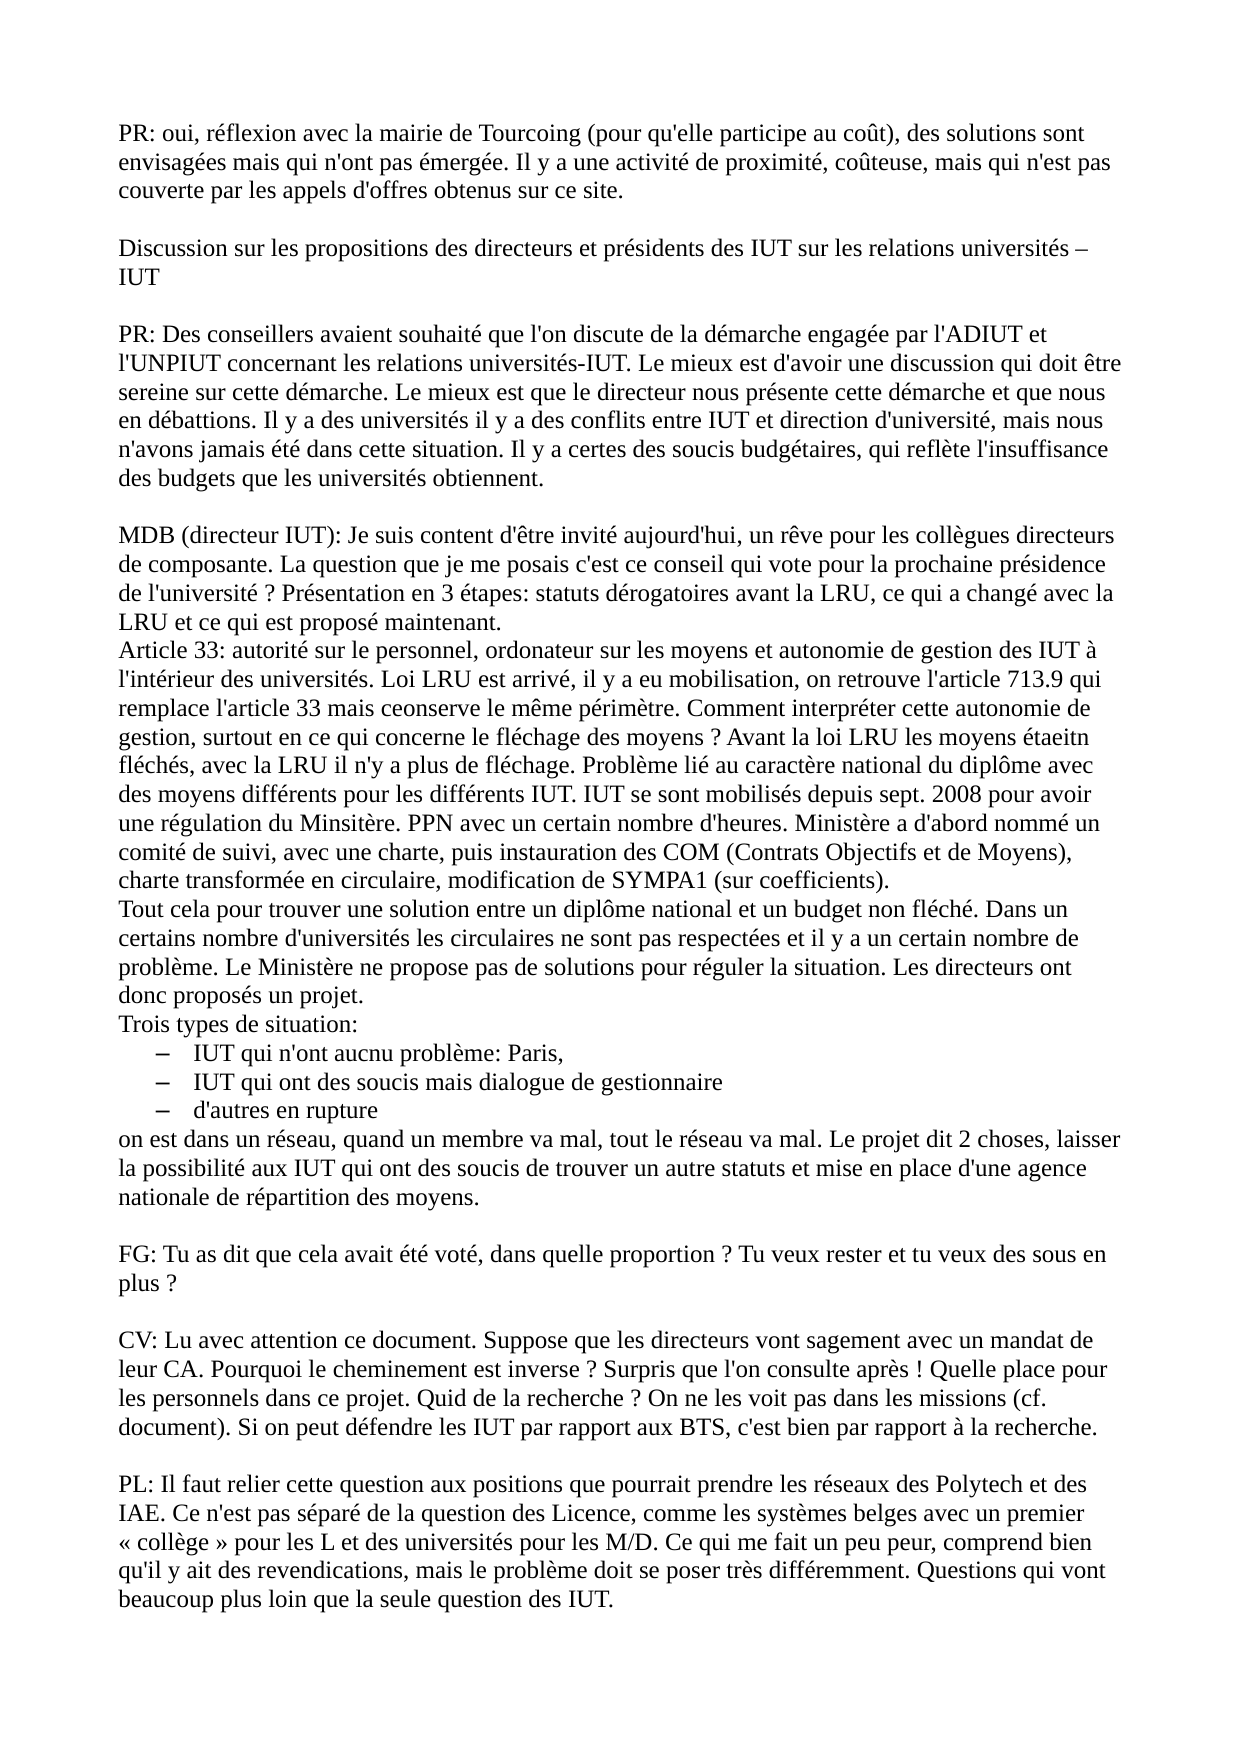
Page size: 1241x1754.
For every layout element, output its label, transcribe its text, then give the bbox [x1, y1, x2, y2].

text CV: Lu avec attention ce document. Suppose que les directeurs vont sagement avec un mandat de leur CA. Pourquoi le cheminement est inverse ? Surpris que l'on consulte après ! Quelle place pour les personnels dans ce projet. Quid de la recherche ? On ne les voit pas dans les missions (cf. document). Si on peut défendre les IUT par rapport aux BTS, c'est bien par rapport à la recherche. [118, 1326, 1122, 1441]
list IUT qui ont des soucis mais dialogue de gestionnaire [156, 1067, 1122, 1096]
text PL: Il faut relier cette question aux positions que pourrait prendre les réseaux des Polytech et des IAE. Ce n'est pas séparé de la question des Licence, comme les systèmes belges avec un premier « collège » pour les L et des universités pour les M/D. Ce qui me fait un peu peur, comprend bien qu'il y ait des revendications, mais le problème doit se poser très différemment. Questions qui vont beaucoup plus loin que la seule question des IUT. [118, 1469, 1122, 1613]
text Tout cela pour trouver une solution entre un diplôme national et un budget non fléché. Dans un certains nombre d'universités les circulaires ne sont pas respectées et il y a un certain nombre de problème. Le Ministère ne propose pas de solutions pour réguler la situation. Les directeurs ont donc proposés un projet. [118, 894, 1122, 1009]
text MDB (directeur IUT): Je suis content d'être invité aujourd'hui, un rêve pour les collègues directeurs de composante. La question que je me posais c'est ce conseil qui vote pour la prochaine présidence de l'université ? Présentation en 3 étapes: statuts dérogatoires avant la LRU, ce qui a changé avec la LRU et ce qui est proposé maintenant. [118, 521, 1122, 636]
text Article 33: autorité sur le personnel, ordonateur sur les moyens et autonomie de gestion des IUT à l'intérieur des universités. Loi LRU est arrivé, il y a eu mobilisation, on retrouve l'article 713.9 qui remplace l'article 33 mais ceonserve le même périmètre. Comment interpréter cette autonomie de gestion, surtout en ce qui concerne le fléchage des moyens ? Avant la loi LRU les moyens étaeitn fléchés, avec la LRU il n'y a plus de fléchage. Problème lié au caractère national du diplôme avec des moyens différents pour les différents IUT. IUT se sont mobilisés depuis sept. 2008 pour avoir une régulation du Minsitère. PPN avec un certain nombre d'heures. Ministère a d'abord nommé un comité de suivi, avec une charte, puis instauration des COM (Contrats Objectifs et de Moyens), charte transformée en circulaire, modification de SYMPA1 (sur coefficients). [118, 636, 1122, 894]
text FG: Tu as dit que cela avait été voté, dans quelle proportion ? Tu veux rester et tu veux des sous en plus ? [118, 1239, 1122, 1297]
text PR: Des conseillers avaient souhaité que l'on discute de la démarche engagée par l'ADIUT et l'UNPIUT concernant les relations universités-IUT. Le mieux est d'avoir une discussion qui doit être sereine sur cette démarche. Le mieux est que le directeur nous présente cette démarche et que nous en débattions. Il y a des universités il y a des conflits entre IUT et direction d'université, mais nous n'avons jamais été dans cette situation. Il y a certes des soucis budgétaires, qui reflète l'insuffisance des budgets que les universités obtiennent. [118, 319, 1122, 492]
text on est dans un réseau, quand un membre va mal, tout le réseau va mal. Le projet dit 2 choses, laisser la possibilité aux IUT qui ont des soucis de trouver un autre statuts et mise en place d'une agence nationale de répartition des moyens. [118, 1124, 1122, 1211]
list d'autres en rupture [156, 1096, 1122, 1124]
text PR: oui, réflexion avec la mairie de Tourcoing (pour qu'elle participe au coût), des solutions sont envisagées mais qui n'ont pas émergée. Il y a une activité de proximité, coûteuse, mais qui n'est pas couverte par les appels d'offres obtenus sur ce site. [118, 118, 1122, 204]
text Trois types de situation: [118, 1009, 1122, 1038]
list IUT qui n'ont aucnu problème: Paris, [156, 1038, 1122, 1067]
text Discussion sur les propositions des directeurs et présidents des IUT sur les relations universités – IUT [118, 233, 1122, 291]
